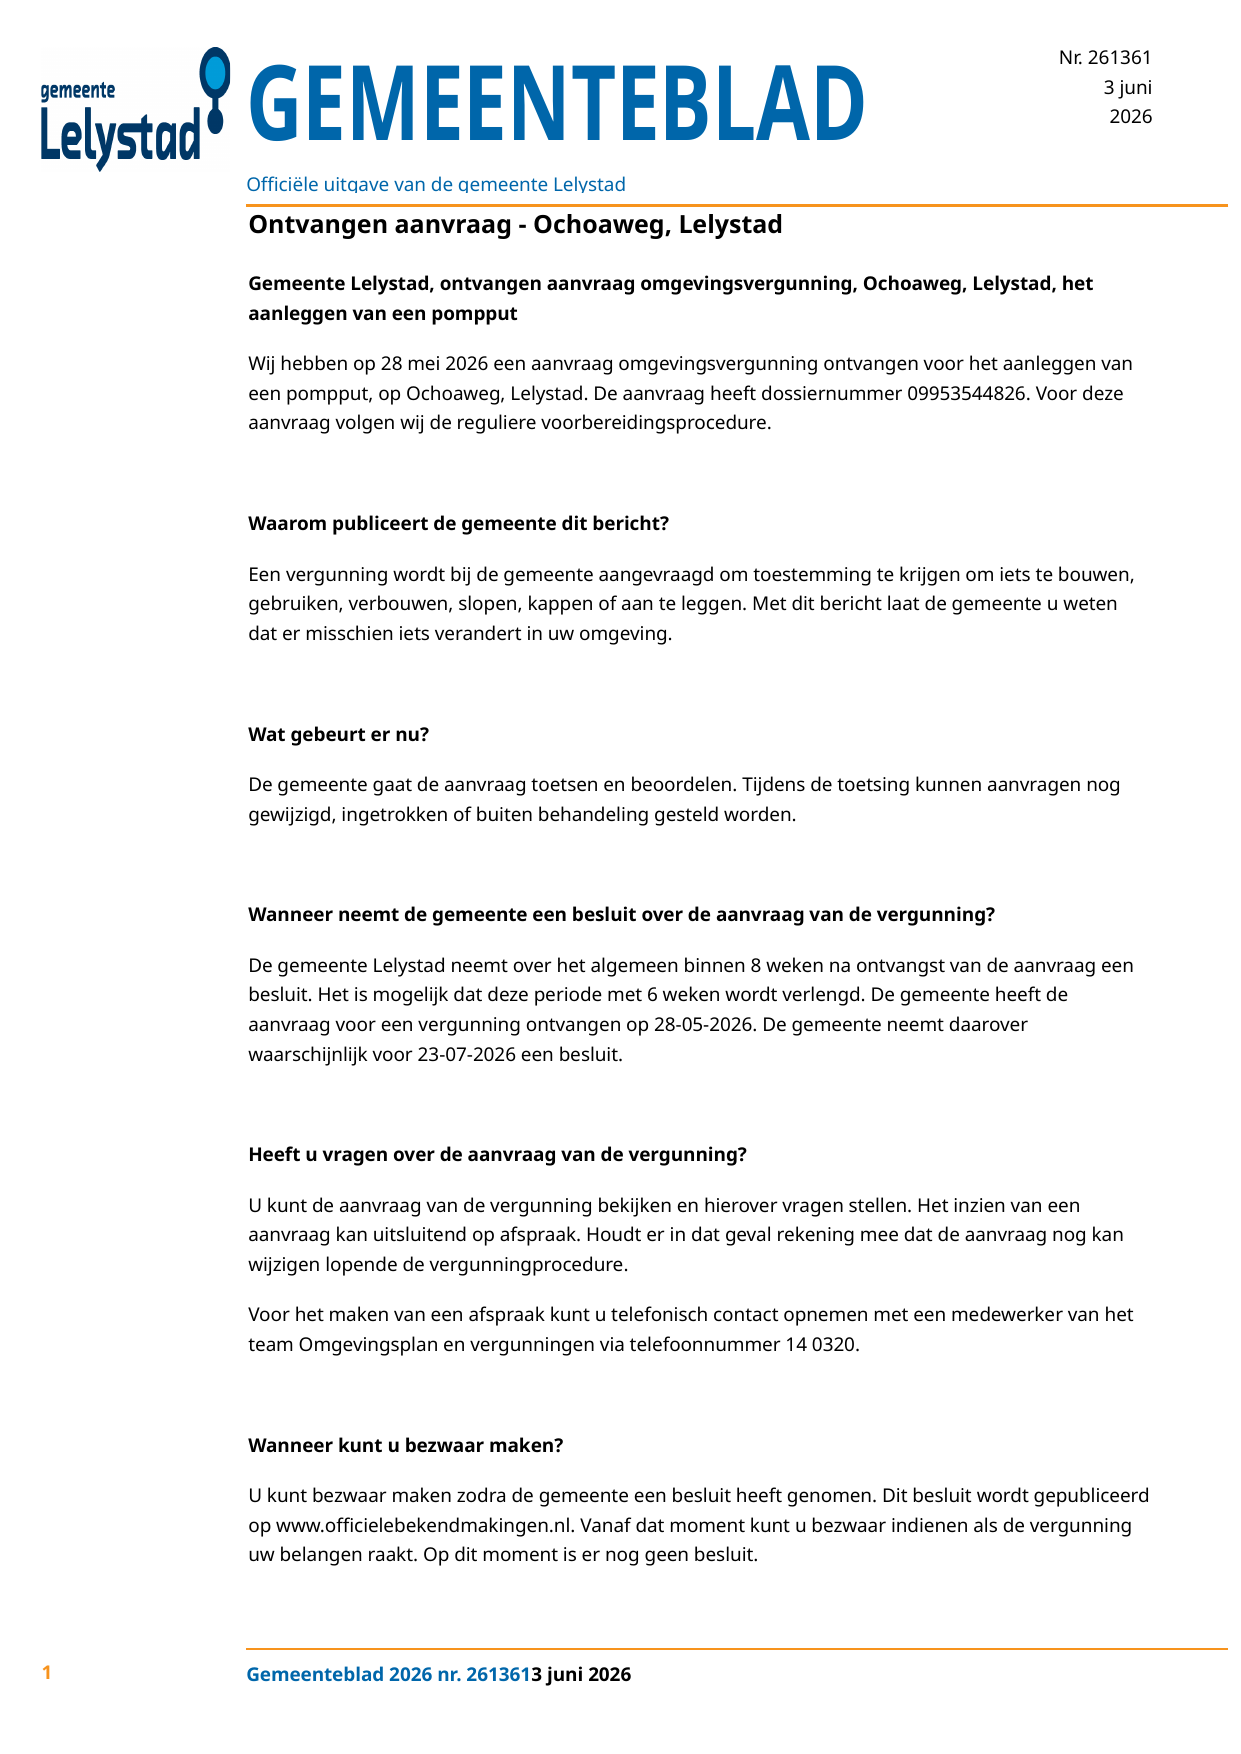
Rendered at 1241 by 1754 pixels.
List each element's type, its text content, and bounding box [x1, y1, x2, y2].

text Een vergunning wordt bij de gemeente aangevraagd om toestemming te krijgen om iets te bouwen, gebruiken, verbouwen, slopen, kappen of aan te leggen. Met dit bericht laat de gemeente u weten dat er misschien iets verandert in uw omgeving. [248, 561, 1152, 646]
text U kunt bezwaar maken zodra de gemeente een besluit heeft genomen. Dit besluit wordt gepubliceerd op www.officielebekendmakingen.nl. Vanaf dat moment kunt u bezwaar indienen als de vergunning uw belangen raakt. Op dit moment is er nog geen besluit. [248, 1482, 1152, 1567]
text De gemeente Lelystad neemt over het algemeen binnen 8 weken na ontvangst van de aanvraag een besluit. Het is mogelijk dat deze periode met 6 weken wordt verlengd. De gemeente heeft de aanvraag voor een vergunning ontvangen op 28-05-2026. De gemeente neemt daarover waarschijnlijk voor 23-07-2026 een besluit. [248, 952, 1152, 1066]
text Ontvangen aanvraag - Ochoaweg, Lelystad [248, 207, 1152, 241]
text Voor het maken van een afspraak kunt u telefonisch contact opnemen met een medewerker van het team Omgevingsplan en vergunningen via telefoonnummer 14 0320. [248, 1302, 1152, 1357]
text Gemeente Lelystad, ontvangen aanvraag omgevingsvergunning, Ochoaweg, Lelystad, het aanleggen van een pompput [248, 270, 1152, 326]
picture [41, 47, 231, 172]
text U kunt de aanvraag van de vergunning bekijken en hierover vragen stellen. Het inzien van een aanvraag kan uitsluitend op afspraak. Houdt er in dat geval rekening mee dat de aanvraag nog kan wijzigen lopende de vergunningprocedure. [248, 1192, 1152, 1277]
text Wanneer kunt u bezwaar maken? [248, 1432, 1152, 1458]
text Wij hebben op 28 mei 2026 een aanvraag omgevingsvergunning ontvangen voor het aanleggen van een pompput, op Ochoaweg, Lelystad. De aanvraag heeft dossiernummer 09953544826. Voor deze aanvraag volgen wij de reguliere voorbereidingsprocedure. [248, 350, 1152, 435]
text Wanneer neemt de gemeente een besluit over de aanvraag van de vergunning? [248, 902, 1152, 927]
text Heeft u vragen over de aanvraag van de vergunning? [248, 1142, 1152, 1167]
text Wat gebeurt er nu? [248, 721, 1152, 746]
text De gemeente gaat de aanvraag toetsen en beoordelen. Tijdens de toetsing kunnen aanvragen nog gewijzigd, ingetrokken of buiten behandeling gesteld worden. [248, 771, 1152, 826]
text Waarom publiceert de gemeente dit bericht? [248, 510, 1152, 536]
